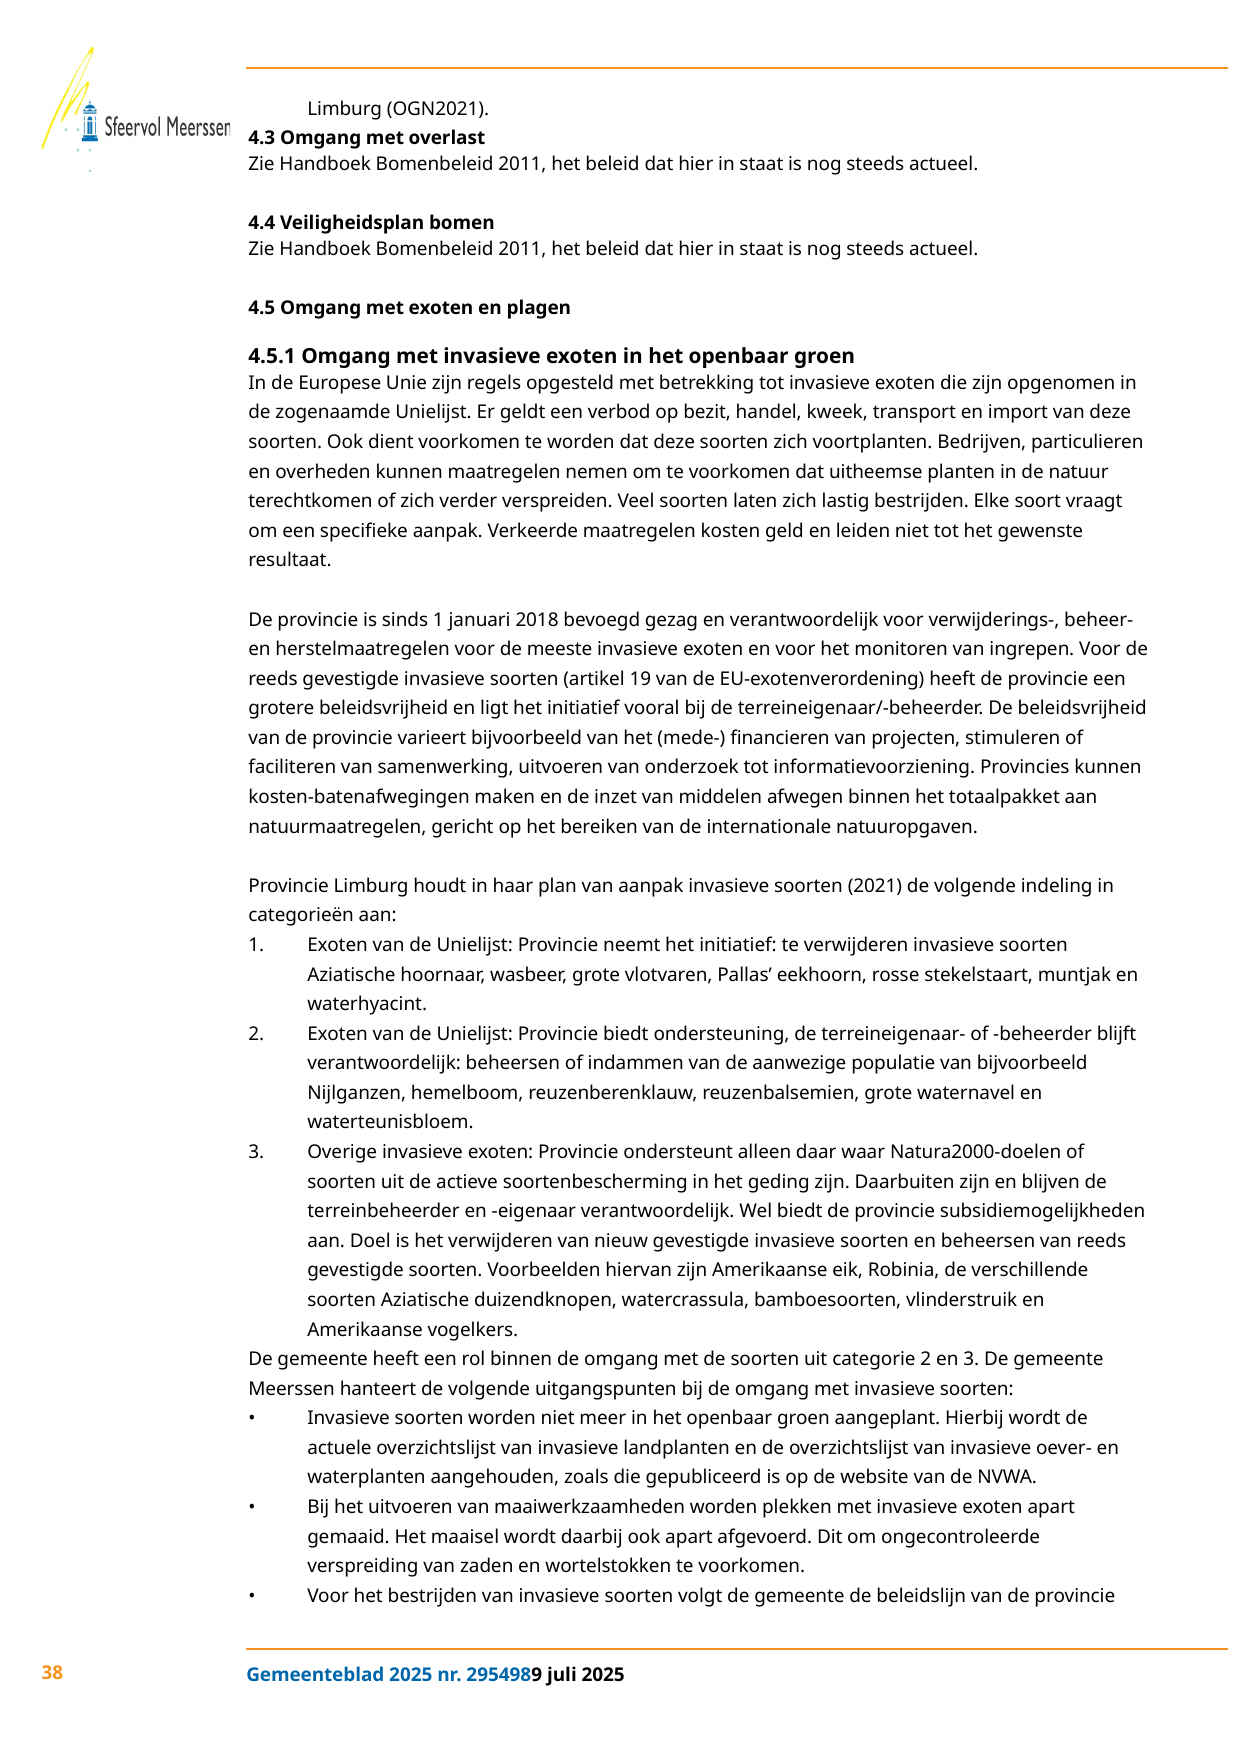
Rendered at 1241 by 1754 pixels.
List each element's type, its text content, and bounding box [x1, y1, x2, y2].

text 4.5.1 Omgang met invasieve exoten in het openbaar groen [248, 341, 1152, 369]
text In de Europese Unie zijn regels opgesteld met betrekking tot invasieve exoten die zijn opgenomen in de zogenaamde Unielijst. Er geldt een verbod op bezit, handel, kweek, transport en import van deze soorten. Ook dient voorkomen te worden dat deze soorten zich voortplanten. Bedrijven, particulieren en overheden kunnen maatregelen nemen om te voorkomen dat uitheemse planten in de natuur terechtkomen of zich verder verspreiden. Veel soorten laten zich lastig bestrijden. Elke soort vraagt om een specifieke aanpak. Verkeerde maatregelen kosten geld en leiden niet tot het gewenste resultaat. [248, 369, 1152, 572]
list Overige invasieve exoten: Provincie ondersteunt alleen daar waar Natura2000-doelen of soorten uit de actieve soortenbescherming in het geding zijn. Daarbuiten zijn en blijven de terreinbeheerder en -eigenaar verantwoordelijk. Wel biedt de provincie subsidiemogelijkheden aan. Doel is het verwijderen van nieuw gevestigde invasieve soorten en beheersen van reeds gevestigde soorten. Voorbeelden hiervan zijn Amerikaanse eik, Robinia, de verschillende soorten Aziatische duizendknopen, watercrassula, bamboesoorten, vlinderstruik en Amerikaanse vogelkers. [248, 1138, 1152, 1342]
picture [41, 47, 231, 172]
list Bij het uitvoeren van maaiwerkzaamheden worden plekken met invasieve exoten apart gemaaid. Het maaisel wordt daarbij ook apart afgevoerd. Dit om ongecontroleerde verspreiding van zaden en wortelstokken te voorkomen. [248, 1493, 1152, 1578]
list Exoten van de Unielijst: Provincie neemt het initiatief: te verwijderen invasieve soorten Aziatische hoornaar, wasbeer, grote vlotvaren, Pallas’ eekhoorn, rosse stekelstaart, muntjak en waterhyacint. [248, 931, 1152, 1016]
text Provincie Limburg houdt in haar plan van aanpak invasieve soorten (2021) de volgende indeling in categorieën aan: [248, 872, 1152, 927]
list Voor het bestrijden van invasieve soorten volgt de gemeente de beleidslijn van de provincie [248, 1582, 1152, 1608]
list Exoten van de Unielijst: Provincie biedt ondersteuning, de terreineigenaar- of -beheerder blijft verantwoordelijk: beheersen of indammen van de aanwezige populatie van bijvoorbeeld Nijlganzen, hemelboom, reuzenberenklauw, reuzenbalsemien, grote waternavel en waterteunisbloem. [248, 1020, 1152, 1134]
text Zie Handboek Bomenbeleid 2011, het beleid dat hier in staat is nog steeds actueel. [248, 235, 1152, 261]
text 4.3 Omgang met overlast [248, 124, 1152, 150]
text De gemeente heeft een rol binnen de omgang met de soorten uit categorie 2 en 3. De gemeente Meerssen hanteert de volgende uitgangspunten bij de omgang met invasieve soorten: [248, 1345, 1152, 1401]
text Zie Handboek Bomenbeleid 2011, het beleid dat hier in staat is nog steeds actueel. [248, 150, 1152, 176]
list Limburg (OGN2021). [248, 95, 1152, 121]
list Invasieve soorten worden niet meer in het openbaar groen aangeplant. Hierbij wordt de actuele overzichtslijst van invasieve landplanten en de overzichtslijst van invasieve oever- en waterplanten aangehouden, zoals die gepubliceerd is op de website van de NVWA. [248, 1404, 1152, 1489]
text De provincie is sinds 1 januari 2018 bevoegd gezag en verantwoordelijk voor verwijderings-, beheer- en herstelmaatregelen voor de meeste invasieve exoten en voor het monitoren van ingrepen. Voor de reeds gevestigde invasieve soorten (artikel 19 van de EU-exotenverordening) heeft de provincie een grotere beleidsvrijheid en ligt het initiatief vooral bij de terreineigenaar/-beheerder. De beleidsvrijheid van de provincie varieert bijvoorbeeld van het (mede-) financieren van projecten, stimuleren of faciliteren van samenwerking, uitvoeren van onderzoek tot informatievoorziening. Provincies kunnen kosten-batenafwegingen maken en de inzet van middelen afwegen binnen het totaalpakket aan natuurmaatregelen, gericht op het bereiken van de internationale natuuropgaven. [248, 606, 1152, 839]
text 4.5 Omgang met exoten en plagen [248, 294, 1152, 320]
text 4.4 Veiligheidsplan bomen [248, 209, 1152, 235]
